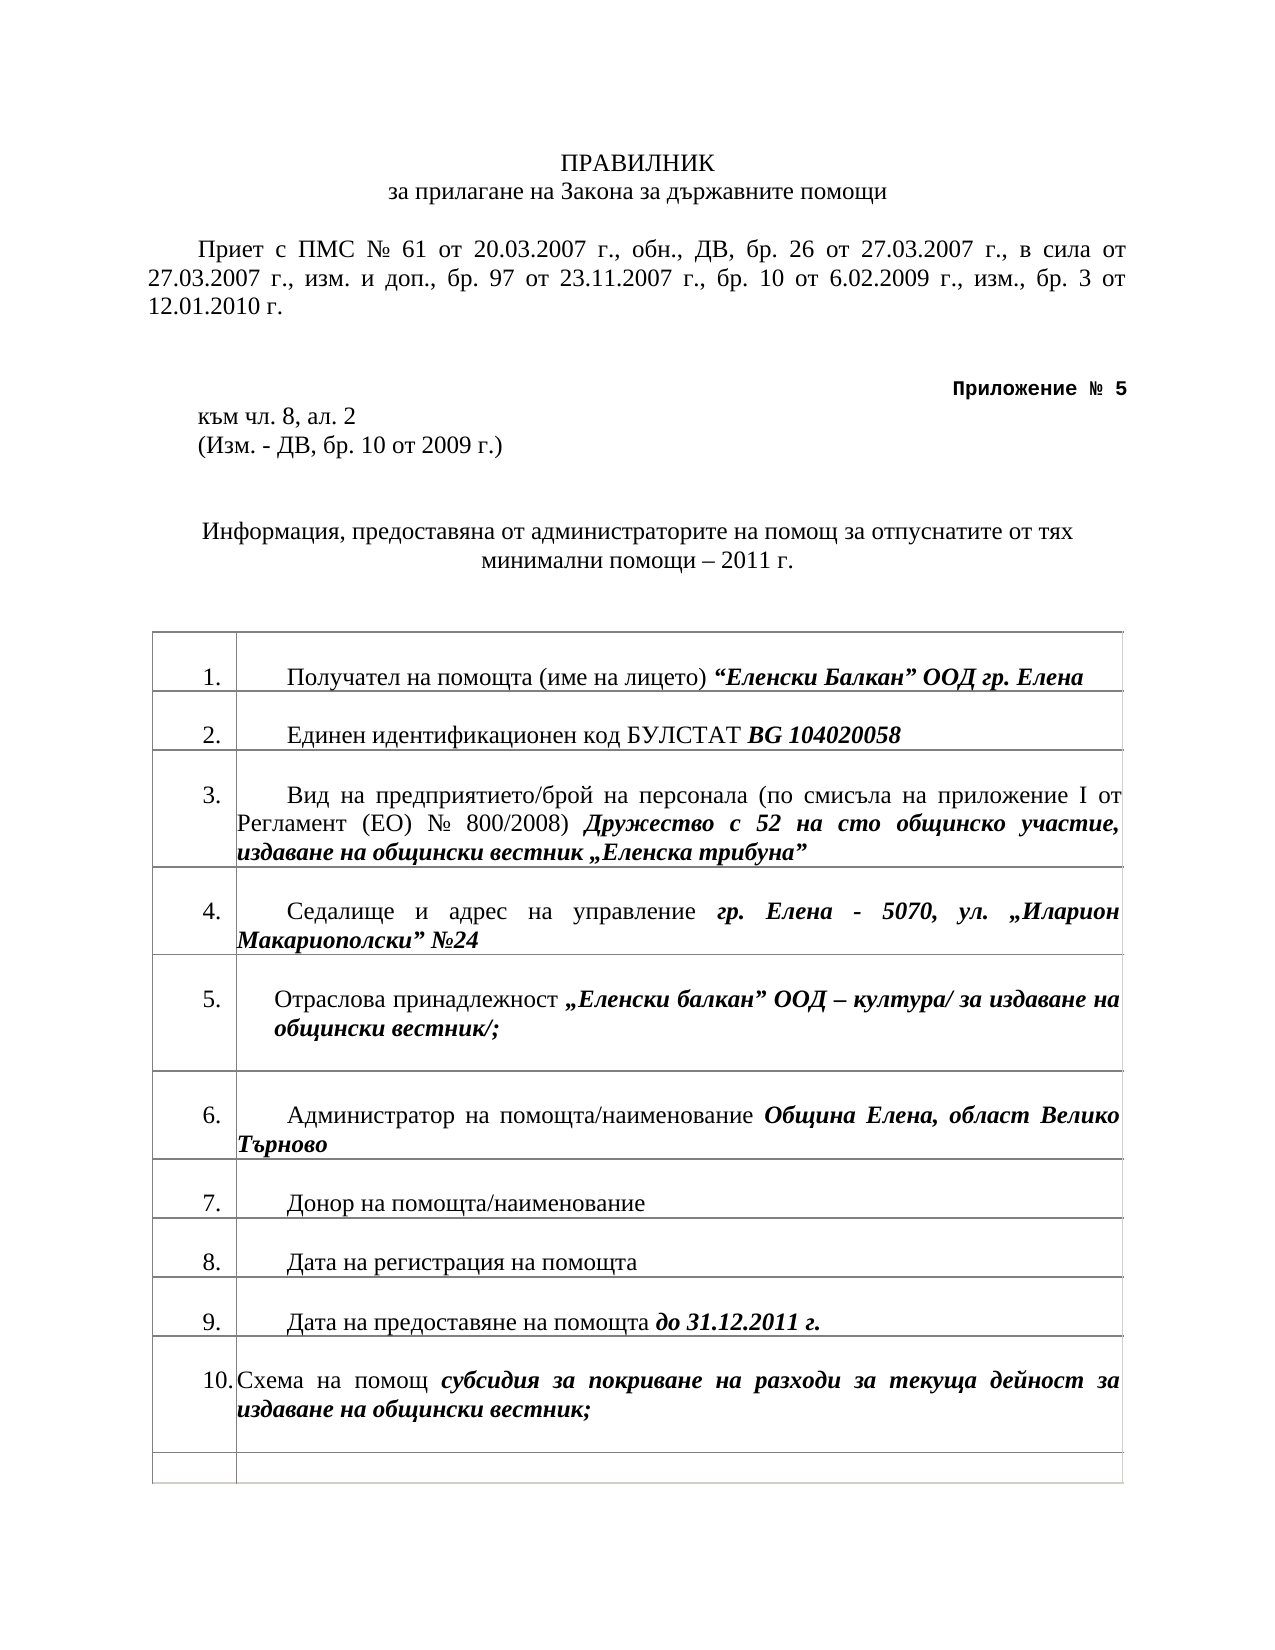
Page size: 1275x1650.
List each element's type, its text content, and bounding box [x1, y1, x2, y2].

table_cell Донор на помощта/наименование [237, 1160, 1122, 1217]
table_cell 6. [153, 1072, 236, 1158]
table_header Получател на помощта (име на лицето) “Еленски Балкан” ООД гр. Елена [237, 633, 1122, 690]
table_cell Седалище и адрес на управление гр. Елена - 5070, ул. „Иларион Макариополски” №24 [237, 868, 1122, 954]
table_header Приложение № 5 [148, 378, 1127, 401]
table_cell Схема на помощ субсидия за покриване на разходи за текуща дейност за издаване на общински вестник; [237, 1337, 1122, 1452]
text за прилагане на Закона за държавните помощи [148, 176, 1127, 205]
table_header 1. [153, 633, 236, 690]
table_cell [153, 1453, 236, 1482]
table_cell Дата на регистрация на помощта [237, 1219, 1122, 1276]
table_cell 2. [153, 692, 236, 749]
table_cell 9. [153, 1278, 236, 1335]
table_cell 4. [153, 868, 236, 954]
table_cell 5. [153, 955, 236, 1070]
table_cell Дата на предоставяне на помощта до 31.12.2011 г. [237, 1278, 1122, 1335]
table_cell 3. [153, 751, 236, 866]
table_cell 8. [153, 1219, 236, 1276]
text (Изм. - ДВ, бр. 10 от 2009 г.) [148, 430, 1127, 459]
text ПРАВИЛНИК [148, 148, 1127, 176]
table_cell Вид на предприятието/брой на персонала (по смисъла на приложение I от Регламент (ЕО) № 800/2008) Дружество с 52 на сто общинско участие, издаване на общински вестник „Еленска трибуна” [237, 751, 1122, 866]
text към чл. 8, ал. 2 [148, 401, 1127, 430]
table_cell Отраслова принадлежност „Еленски балкан” ООД – култура/ за издаване на общински вестник/; [237, 955, 1122, 1070]
table_header Информация, предоставяна от администраторите на помощ за отпуснатите от тях минимални помощи – 2011 г. [158, 488, 1117, 602]
table_cell Единен идентификационен код БУЛСТАТ BG 104020058 [237, 692, 1122, 749]
table_cell [237, 1453, 1122, 1482]
table_cell Администратор на помощта/наименование Община Елена, област Велико Търново [237, 1072, 1122, 1158]
table_cell 7. [153, 1160, 236, 1217]
text Приет с ПМС № 61 от 20.03.2007 г., обн., ДВ, бр. 26 от 27.03.2007 г., в сила от 27.03.2007 г., изм. и доп., бр. 97 от 23.11.2007 г., бр. 10 от 6.02.2009 г., изм., бр. 3 от 12.01.2010 г. [148, 234, 1127, 320]
table_cell 10. [153, 1337, 236, 1452]
